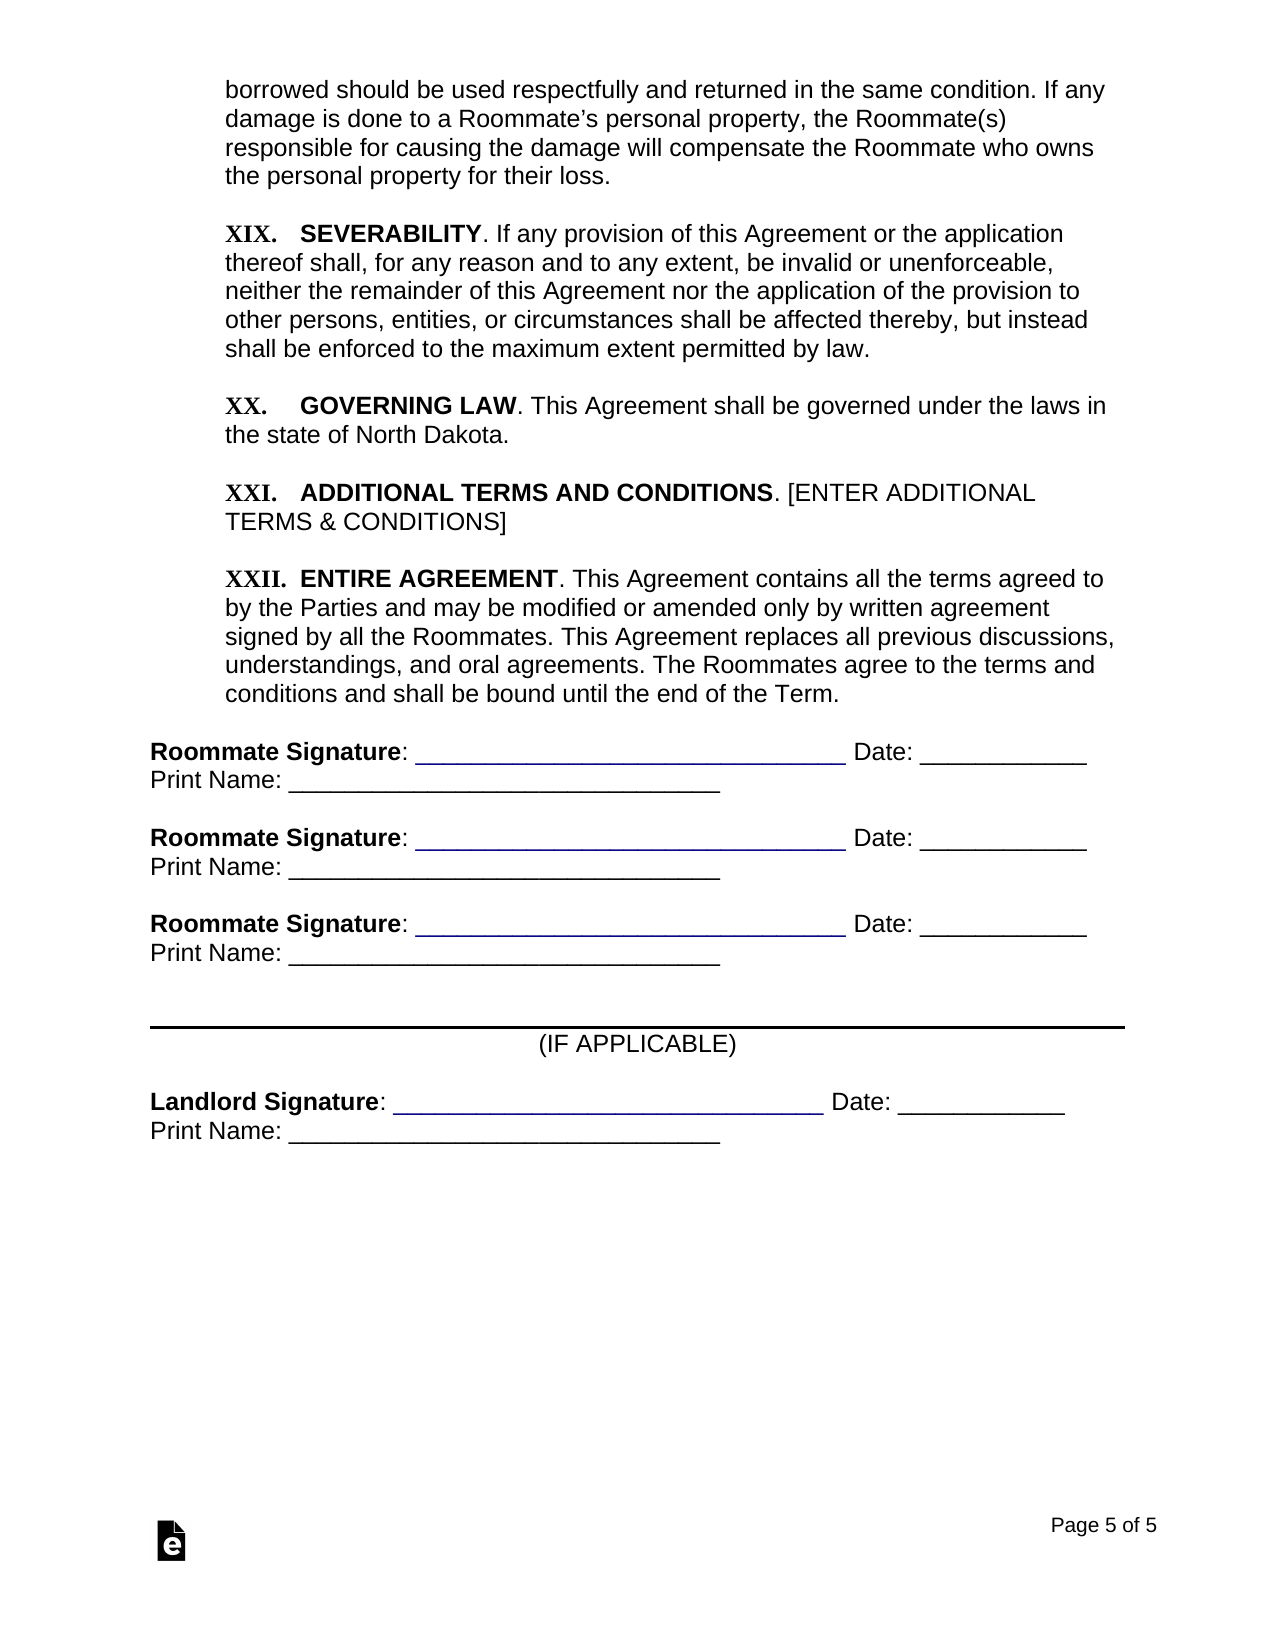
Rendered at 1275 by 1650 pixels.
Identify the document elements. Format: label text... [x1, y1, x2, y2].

subtitle Print Name: _______________________________ [150, 852, 1125, 880]
list ENTIRE AGREEMENT. This Agreement contains all the terms agreed to by the Parties and may be modified or amended only by written agreement signed by all the Roommates. This Agreement replaces all previous discussions, understandings, and oral agreements. The Roommates agree to the terms and conditions and shall be bound until the end of the Term. [225, 564, 1125, 708]
list ADDITIONAL TERMS AND CONDITIONS. [ENTER ADDITIONAL TERMS & CONDITIONS] [225, 478, 1125, 535]
subtitle Landlord Signature: _______________________________ Date: ____________ [150, 1087, 1125, 1116]
subtitle Print Name: _______________________________ [150, 938, 1125, 967]
subtitle Roommate Signature: _______________________________ Date: ____________ [150, 737, 1125, 765]
list GOVERNING LAW. This Agreement shall be governed under the laws in the state of North Dakota. [225, 391, 1125, 449]
text Print Name: _______________________________ [150, 1116, 1125, 1144]
list borrowed should be used respectfully and returned in the same condition. If any damage is done to a Roommate’s personal property, the Roommate(s) responsible for causing the damage will compensate the Roommate who owns the personal property for their loss. [225, 75, 1125, 190]
subtitle Roommate Signature: _______________________________ Date: ____________ [150, 823, 1125, 852]
list SEVERABILITY. If any provision of this Agreement or the application thereof shall, for any reason and to any extent, be invalid or unenforceable, neither the remainder of this Agreement nor the application of the provision to other persons, entities, or circumstances shall be affected thereby, but instead shall be enforced to the maximum extent permitted by law. [225, 219, 1125, 363]
subtitle (IF APPLICABLE) [150, 1029, 1125, 1058]
subtitle Print Name: _______________________________ [150, 765, 1125, 794]
subtitle Roommate Signature: _______________________________ Date: ____________ [150, 909, 1125, 938]
